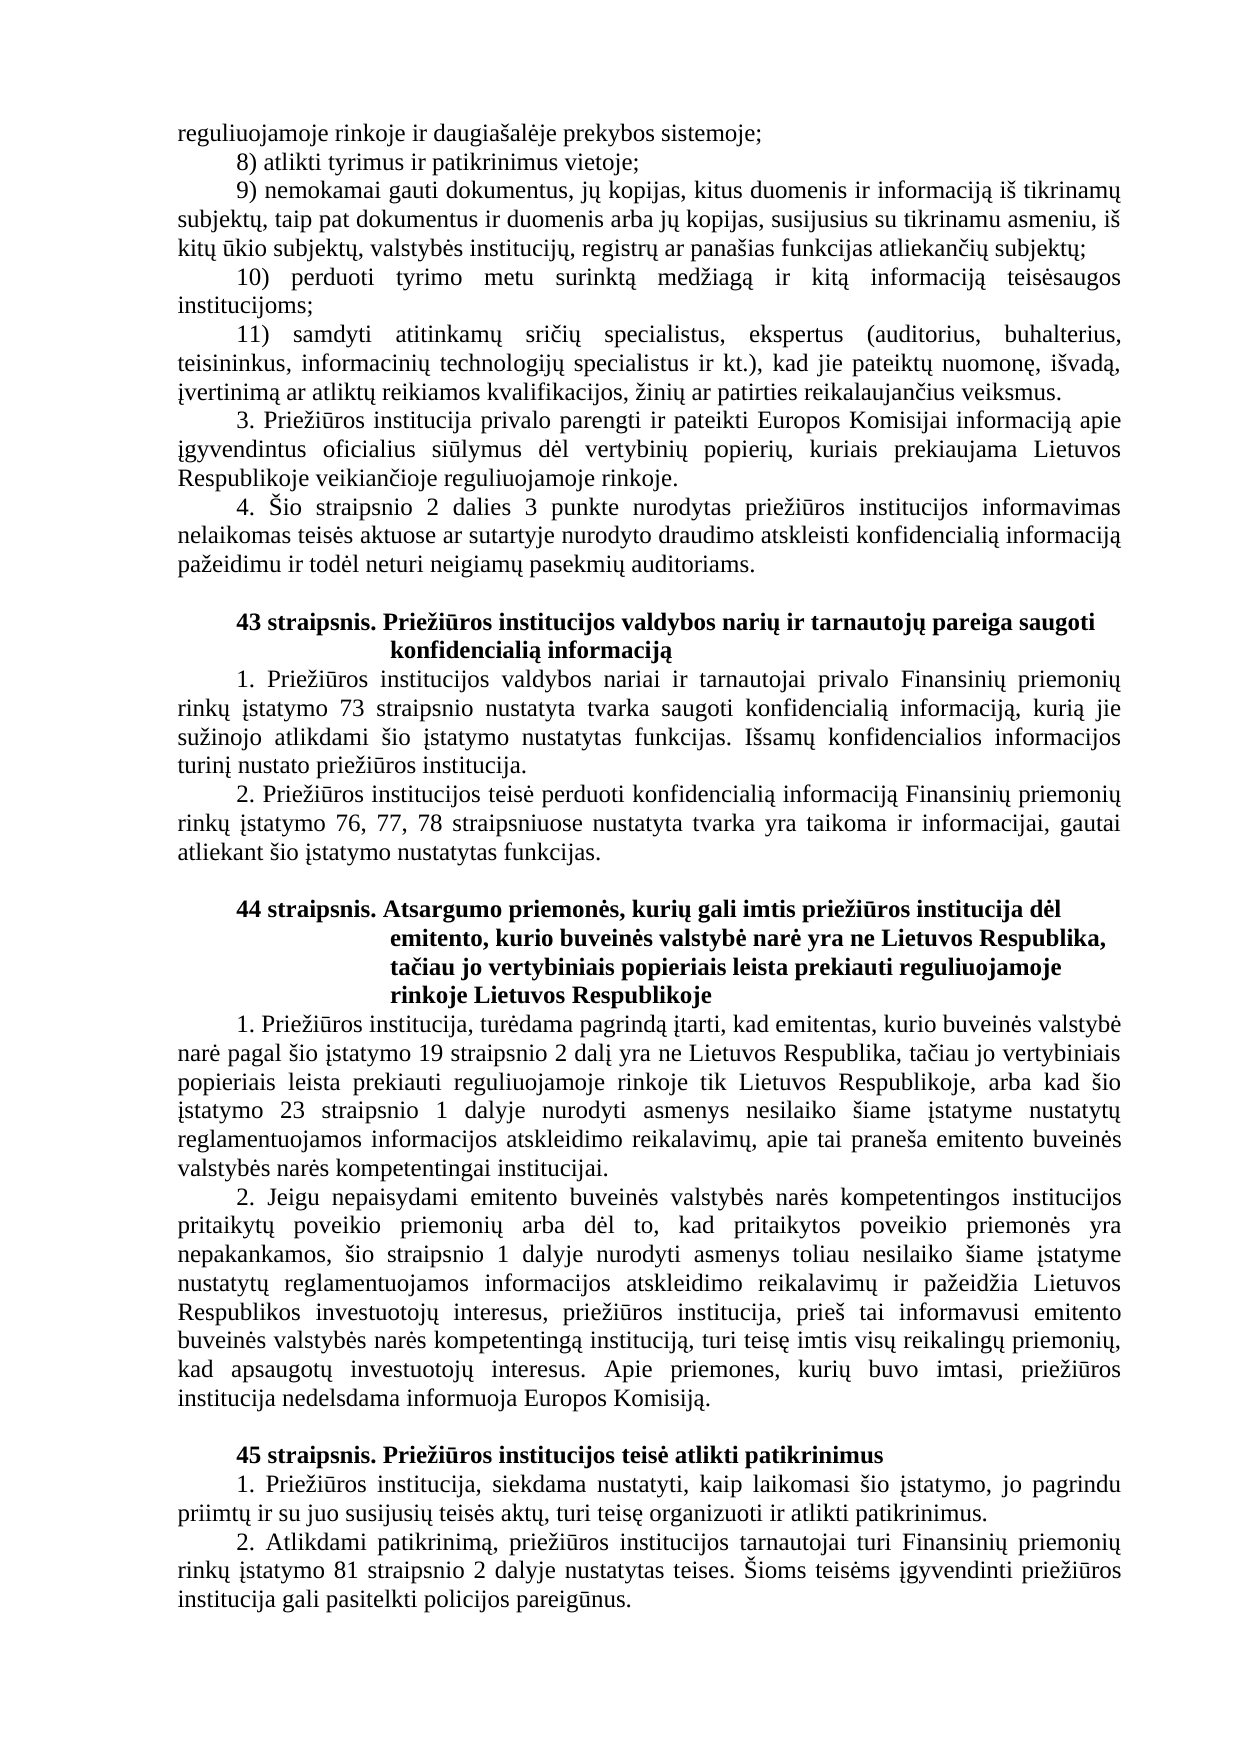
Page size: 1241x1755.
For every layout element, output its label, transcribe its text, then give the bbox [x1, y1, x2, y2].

text 44 straipsnis. Atsargumo priemonės, kurių gali imtis priežiūros institucija dėl emitento, kurio buveinės valstybė narė yra ne Lietuvos Respublika, tačiau jo vertybiniais popieriais leista prekiauti reguliuojamoje rinkoje Lietuvos Respublikoje [236, 894, 1122, 1009]
text 10) perduoti tyrimo metu surinktą medžiagą ir kitą informaciją teisėsaugos institucijoms; [177, 262, 1122, 319]
text 2. Priežiūros institucijos teisė perduoti konfidencialią informaciją Finansinių priemonių rinkų įstatymo 76, 77, 78 straipsniuose nustatyta tvarka yra taikoma ir informacijai, gautai atliekant šio įstatymo nustatytas funkcijas. [177, 779, 1122, 866]
text 2. Atlikdami patikrinimą, priežiūros institucijos tarnautojai turi Finansinių priemonių rinkų įstatymo 81 straipsnio 2 dalyje nustatytas teises. Šioms teisėms įgyvendinti priežiūros institucija gali pasitelkti policijos pareigūnus. [177, 1527, 1122, 1613]
text 9) nemokamai gauti dokumentus, jų kopijas, kitus duomenis ir informaciją iš tikrinamų subjektų, taip pat dokumentus ir duomenis arba jų kopijas, susijusius su tikrinamu asmeniu, iš kitų ūkio subjektų, valstybės institucijų, registrų ar panašias funkcijas atliekančių subjektų; [177, 176, 1122, 262]
text 1. Priežiūros institucija, siekdama nustatyti, kaip laikomasi šio įstatymo, jo pagrindu priimtų ir su juo susijusių teisės aktų, turi teisę organizuoti ir atlikti patikrinimus. [177, 1469, 1122, 1527]
text 1. Priežiūros institucijos valdybos nariai ir tarnautojai privalo Finansinių priemonių rinkų įstatymo 73 straipsnio nustatyta tvarka saugoti konfidencialią informaciją, kurią jie sužinojo atlikdami šio įstatymo nustatytas funkcijas. Išsamų konfidencialios informacijos turinį nustato priežiūros institucija. [177, 664, 1122, 779]
text 1. Priežiūros institucija, turėdama pagrindą įtarti, kad emitentas, kurio buveinės valstybė narė pagal šio įstatymo 19 straipsnio 2 dalį yra ne Lietuvos Respublika, tačiau jo vertybiniais popieriais leista prekiauti reguliuojamoje rinkoje tik Lietuvos Respublikoje, arba kad šio įstatymo 23 straipsnio 1 dalyje nurodyti asmenys nesilaiko šiame įstatyme nustatytų reglamentuojamos informacijos atskleidimo reikalavimų, apie tai praneša emitento buveinės valstybės narės kompetentingai institucijai. [177, 1009, 1122, 1182]
text 3. Priežiūros institucija privalo parengti ir pateikti Europos Komisijai informaciją apie įgyvendintus oficialius siūlymus dėl vertybinių popierių, kuriais prekiaujama Lietuvos Respublikoje veikiančioje reguliuojamoje rinkoje. [177, 406, 1122, 492]
text 11) samdyti atitinkamų sričių specialistus, ekspertus (auditorius, buhalterius, teisininkus, informacinių technologijų specialistus ir kt.), kad jie pateiktų nuomonę, išvadą, įvertinimą ar atliktų reikiamos kvalifikacijos, žinių ar patirties reikalaujančius veiksmus. [177, 319, 1122, 406]
text 2. Jeigu nepaisydami emitento buveinės valstybės narės kompetentingos institucijos pritaikytų poveikio priemonių arba dėl to, kad pritaikytos poveikio priemonės yra nepakankamos, šio straipsnio 1 dalyje nurodyti asmenys toliau nesilaiko šiame įstatyme nustatytų reglamentuojamos informacijos atskleidimo reikalavimų ir pažeidžia Lietuvos Respublikos investuotojų interesus, priežiūros institucija, prieš tai informavusi emitento buveinės valstybės narės kompetentingą instituciją, turi teisę imtis visų reikalingų priemonių, kad apsaugotų investuotojų interesus. Apie priemones, kurių buvo imtasi, priežiūros institucija nedelsdama informuoja Europos Komisiją. [177, 1182, 1122, 1412]
text 45 straipsnis. Priežiūros institucijos teisė atlikti patikrinimus [236, 1441, 1122, 1469]
text 4. Šio straipsnio 2 dalies 3 punkte nurodytas priežiūros institucijos informavimas nelaikomas teisės aktuose ar sutartyje nurodyto draudimo atskleisti konfidencialią informaciją pažeidimu ir todėl neturi neigiamų pasekmių auditoriams. [177, 492, 1122, 578]
text 8) atlikti tyrimus ir patikrinimus vietoje; [177, 147, 1122, 176]
text 43 straipsnis. Priežiūros institucijos valdybos narių ir tarnautojų pareiga saugoti konfidencialią informaciją [236, 607, 1122, 664]
text reguliuojamoje rinkoje ir daugiašalėje prekybos sistemoje; [177, 118, 1122, 147]
